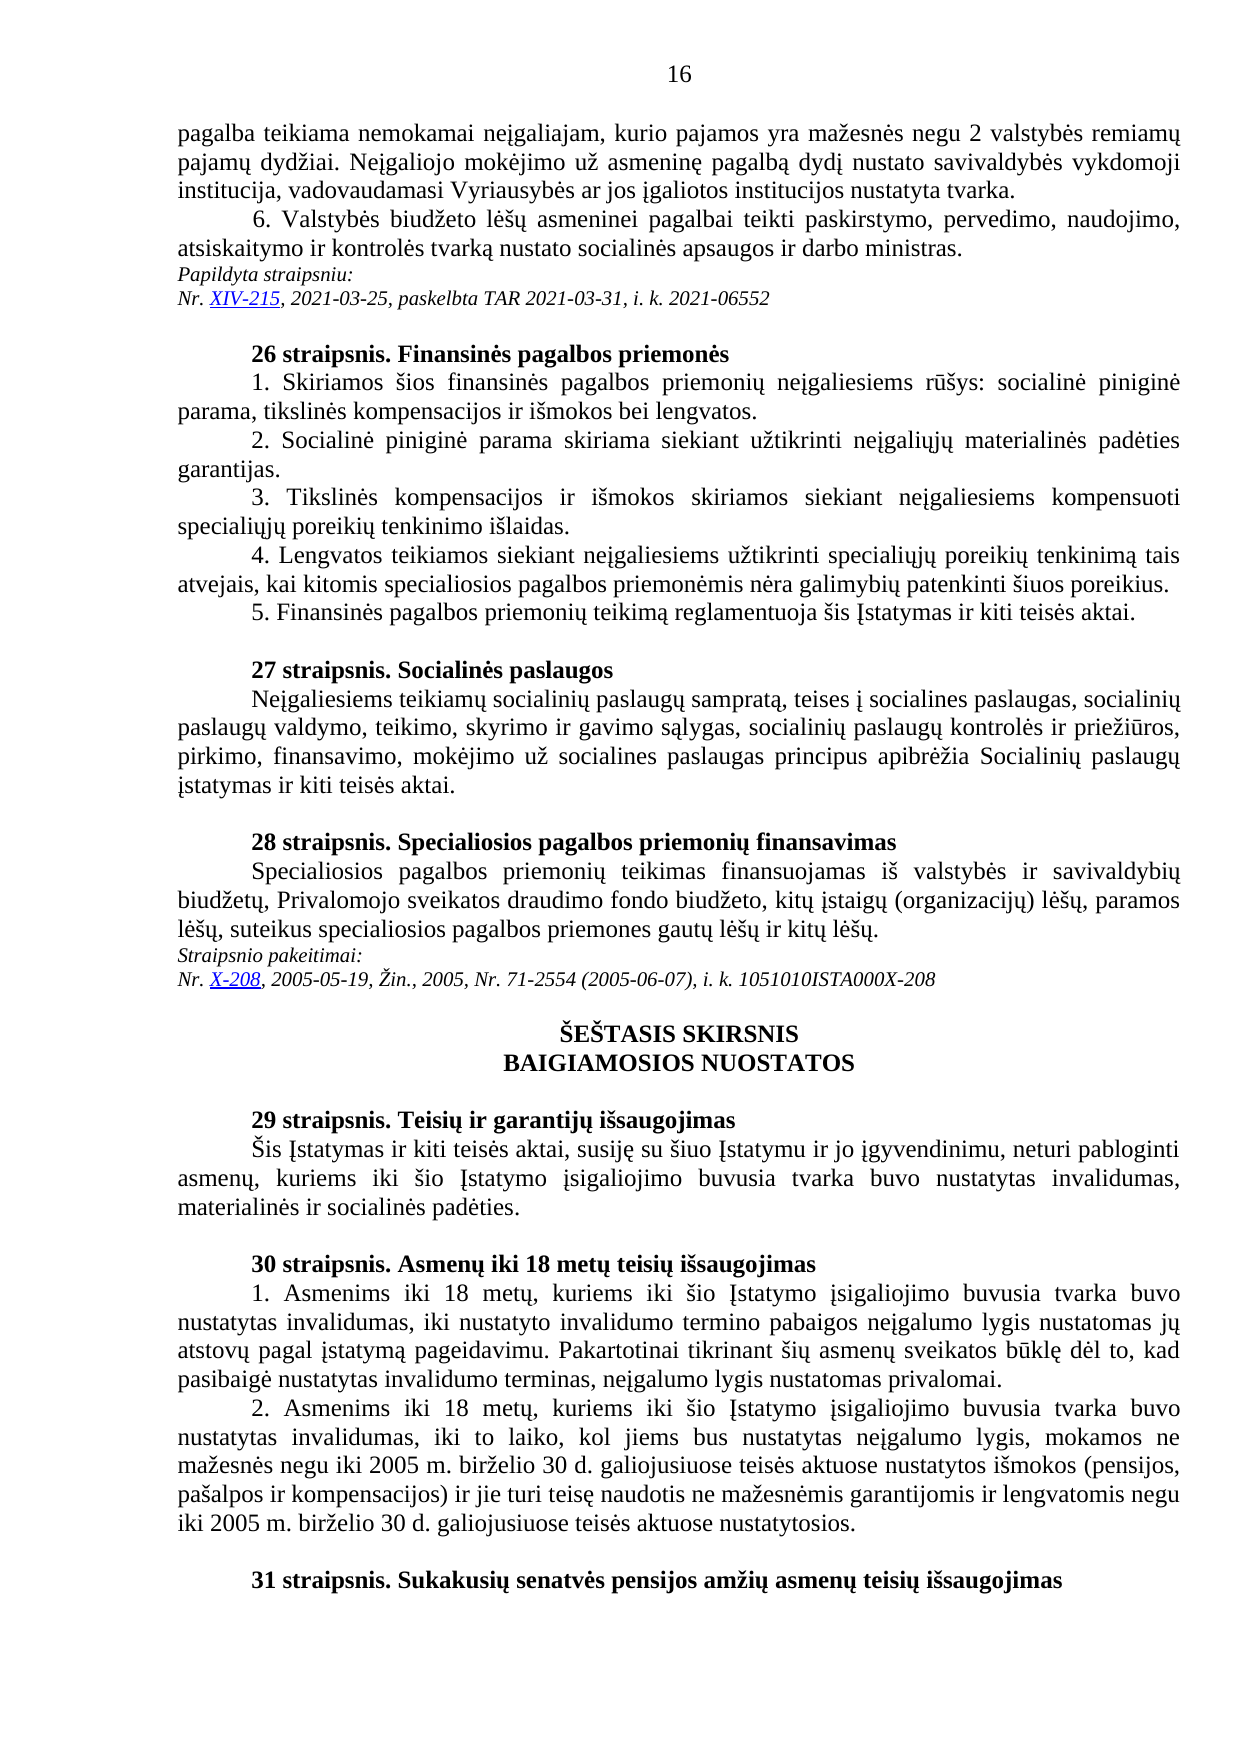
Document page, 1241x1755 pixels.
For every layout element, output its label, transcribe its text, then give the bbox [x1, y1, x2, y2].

text 27 straipsnis. Socialinės paslaugos [177, 655, 1181, 684]
text 2. Asmenims iki 18 metų, kuriems iki šio Įstatymo įsigaliojimo buvusia tvarka buvo nustatytas invalidumas, iki to laiko, kol jiems bus nustatytas neįgalumo lygis, mokamos ne mažesnės negu iki 2005 m. birželio 30 d. galiojusiuose teisės aktuose nustatytos išmokos (pensijos, pašalpos ir kompensacijos) ir jie turi teisę naudotis ne mažesnėmis garantijomis ir lengvatomis negu iki 2005 m. birželio 30 d. galiojusiuose teisės aktuose nustatytosios. [177, 1393, 1181, 1537]
text Neįgaliesiems teikiamų socialinių paslaugų sampratą, teises į socialines paslaugas, socialinių paslaugų valdymo, teikimo, skyrimo ir gavimo sąlygas, socialinių paslaugų kontrolės ir priežiūros, pirkimo, finansavimo, mokėjimo už socialines paslaugas principus apibrėžia Socialinių paslaugų įstatymas ir kiti teisės aktai. [177, 684, 1181, 799]
text 28 straipsnis. Specialiosios pagalbos priemonių finansavimas [177, 827, 1181, 856]
text Nr. X-208, 2005-05-19, Žin., 2005, Nr. 71-2554 (2005-06-07), i. k. 1051010ISTA000X-208 [177, 967, 1181, 991]
text 3. Tikslinės kompensacijos ir išmokos skiriamos siekiant neįgaliesiems kompensuoti specialiųjų poreikių tenkinimo išlaidas. [177, 482, 1181, 540]
text 26 straipsnis. Finansinės pagalbos priemonės [177, 339, 1181, 367]
text 1. Asmenims iki 18 metų, kuriems iki šio Įstatymo įsigaliojimo buvusia tvarka buvo nustatytas invalidumas, iki nustatyto invalidumo termino pabaigos neįgalumo lygis nustatomas jų atstovų pagal įstatymą pageidavimu. Pakartotinai tikrinant šių asmenų sveikatos būklę dėl to, kad pasibaigė nustatytas invalidumo terminas, neįgalumo lygis nustatomas privalomai. [177, 1278, 1181, 1393]
text Specialiosios pagalbos priemonių teikimas finansuojamas iš valstybės ir savivaldybių biudžetų, Privalomojo sveikatos draudimo fondo biudžeto, kitų įstaigų (organizacijų) lėšų, paramos lėšų, suteikus specialiosios pagalbos priemones gautų lėšų ir kitų lėšų. [177, 856, 1181, 942]
text 6. Valstybės biudžeto lėšų asmeninei pagalbai teikti paskirstymo, pervedimo, naudojimo, atsiskaitymo ir kontrolės tvarką nustato socialinės apsaugos ir darbo ministras. [177, 204, 1181, 262]
text Nr. XIV-215, 2021-03-25, paskelbta TAR 2021-03-31, i. k. 2021-06552 [177, 286, 1181, 310]
text ŠEŠTASIS SKIRSNIS [177, 1019, 1181, 1048]
text 31 straipsnis. Sukakusių senatvės pensijos amžių asmenų teisių išsaugojimas [177, 1566, 1181, 1594]
text 30 straipsnis. Asmenų iki 18 metų teisių išsaugojimas [177, 1249, 1181, 1278]
text 1. Skiriamos šios finansinės pagalbos priemonių neįgaliesiems rūšys: socialinė piniginė parama, tikslinės kompensacijos ir išmokos bei lengvatos. [177, 367, 1181, 425]
text pagalba teikiama nemokamai neįgaliajam, kurio pajamos yra mažesnės negu 2 valstybės remiamų pajamų dydžiai. Neįgaliojo mokėjimo už asmeninę pagalbą dydį nustato savivaldybės vykdomoji institucija, vadovaudamasi Vyriausybės ar jos įgaliotos institucijos nustatyta tvarka. [177, 118, 1181, 204]
text 29 straipsnis. Teisių ir garantijų išsaugojimas [177, 1106, 1181, 1134]
text 5. Finansinės pagalbos priemonių teikimą reglamentuoja šis Įstatymas ir kiti teisės aktai. [177, 597, 1181, 626]
text Papildyta straipsniu: [177, 262, 1181, 286]
text BAIGIAMOSIOS NUOSTATOS [177, 1048, 1181, 1077]
text 4. Lengvatos teikiamos siekiant neįgaliesiems užtikrinti specialiųjų poreikių tenkinimą tais atvejais, kai kitomis specialiosios pagalbos priemonėmis nėra galimybių patenkinti šiuos poreikius. [177, 540, 1181, 597]
text Šis Įstatymas ir kiti teisės aktai, susiję su šiuo Įstatymu ir jo įgyvendinimu, neturi pabloginti asmenų, kuriems iki šio Įstatymo įsigaliojimo buvusia tvarka buvo nustatytas invalidumas, materialinės ir socialinės padėties. [177, 1134, 1181, 1221]
text Straipsnio pakeitimai: [177, 942, 1181, 967]
text 2. Socialinė piniginė parama skiriama siekiant užtikrinti neįgaliųjų materialinės padėties garantijas. [177, 425, 1181, 482]
